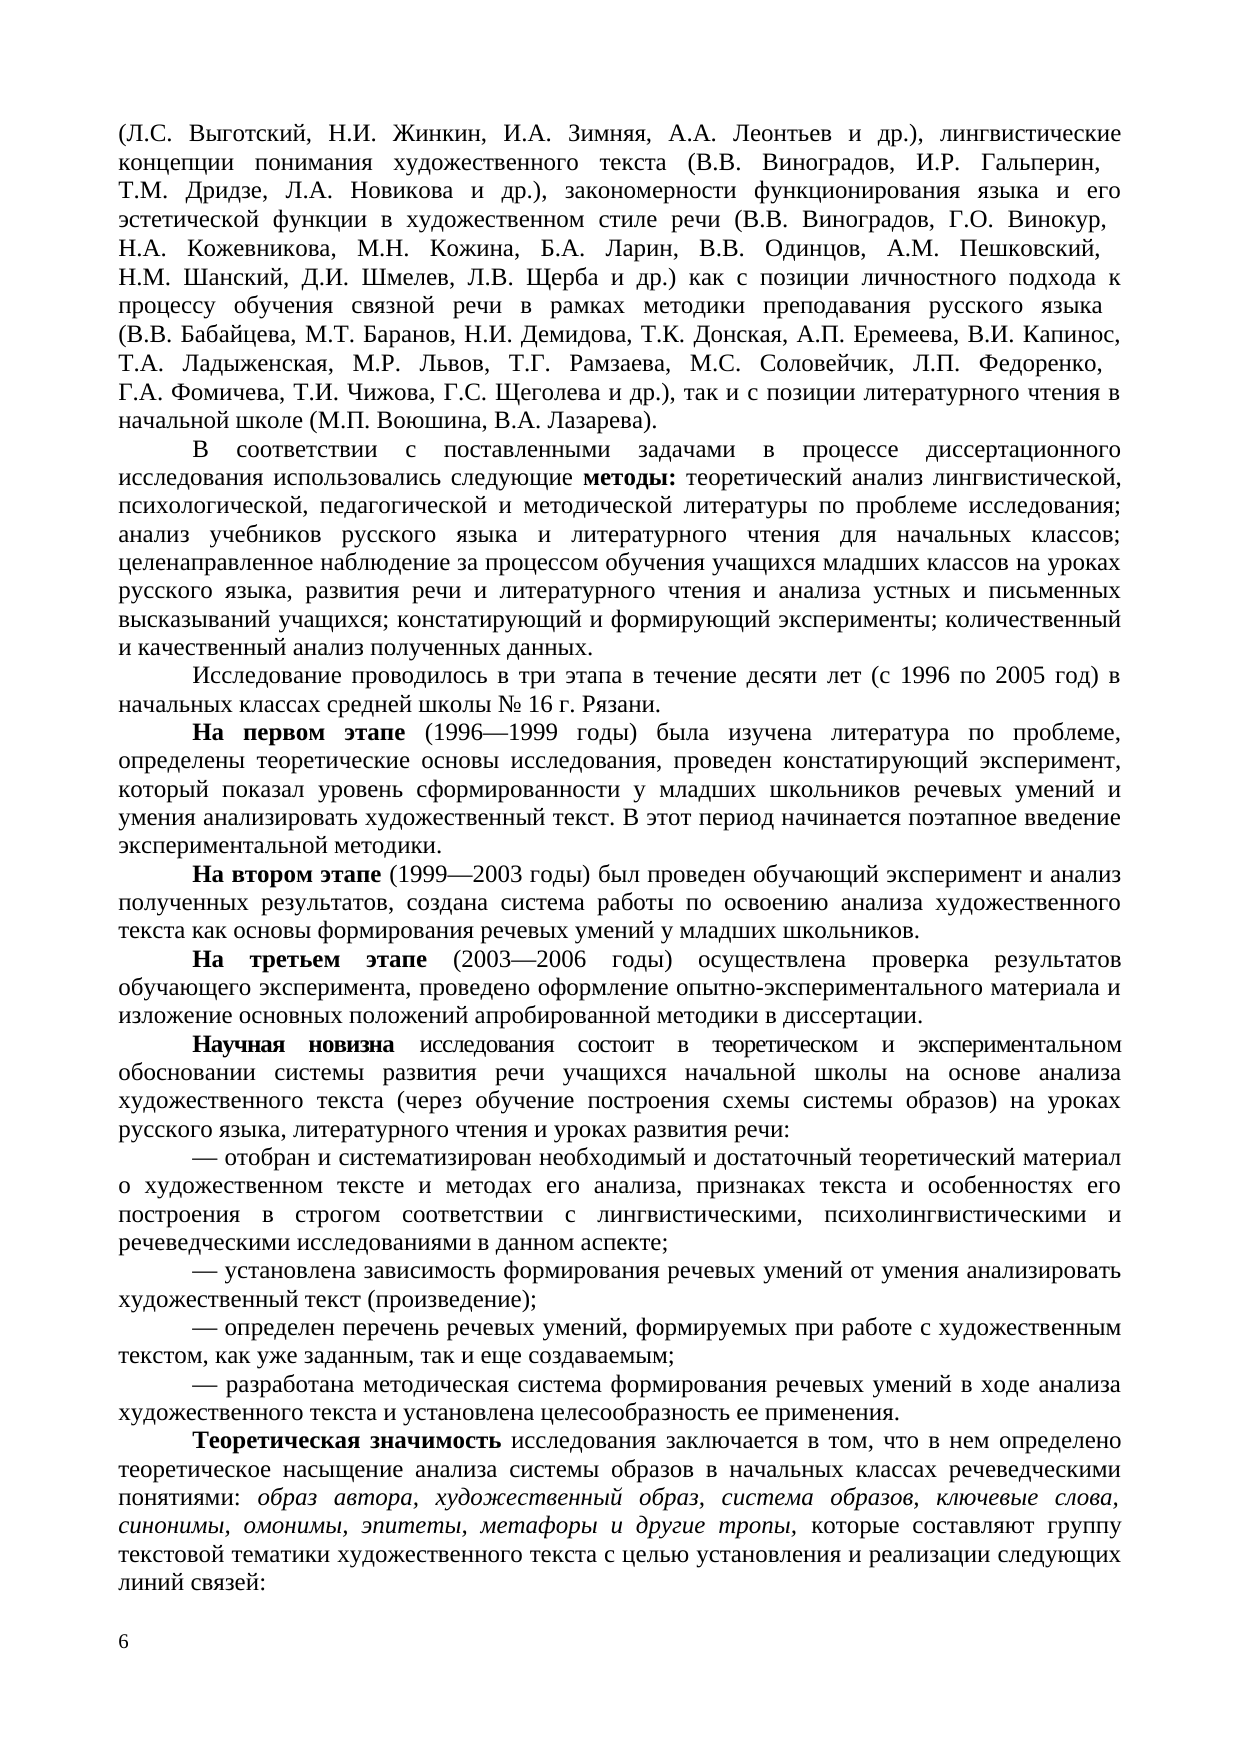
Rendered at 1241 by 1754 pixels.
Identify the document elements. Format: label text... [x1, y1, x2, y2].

text На первом этапе (1996—1999 годы) была изучена литература по проблеме, определены теоретические основы исследования, проведен констатирующий эксперимент, который показал уровень сформированности у младших школьников речевых умений и умения анализировать художественный текст. В этот период начинается поэтапное введение экспериментальной методики. [118, 718, 1122, 859]
text В соответствии с поставленными задачами в процессе диссертационного исследования использовались следующие методы: теоретический анализ лингвистической, психологической, педагогической и методической литературы по проблеме исследования; анализ учебников русского языка и литературного чтения для начальных классов; целенаправленное наблюдение за процессом обучения учащихся младших классов на уроках русского языка, развития речи и литературного чтения и анализа устных и письменных высказываний учащихся; констатирующий и формирующий эксперименты; количественный и качественный анализ полученных данных. [118, 434, 1122, 661]
text — отобран и систематизирован необходимый и достаточный теоретический материал о художественном тексте и методах его анализа, признаках текста и особенностях его построения в строгом соответствии с лингвистическими, психолингвистическими и речеведческими исследованиями в данном аспекте; [118, 1143, 1122, 1256]
text — определен перечень речевых умений, формируемых при работе с художественным текстом, как уже заданным, так и еще создаваемым; [118, 1313, 1122, 1369]
text Исследование проводилось в три этапа в течение десяти лет (с 1996 по 2005 год) в начальных классах средней школы № 16 г. Рязани. [118, 661, 1122, 718]
text На третьем этапе (2003—2006 годы) осуществлена проверка результатов обучающего эксперимента, проведено оформление опытно-экспериментального материала и изложение основных положений апробированной методики в диссертации. [118, 944, 1122, 1029]
text Научная новизна исследования состоит в теоретическом и экспериментальном обосновании системы развития речи учащихся начальной школы на основе анализа художественного текста (через обучение построения схемы системы образов) на уроках русского языка, литературного чтения и уроках развития речи: [118, 1029, 1122, 1143]
text Теоретическая значимость исследования заключается в том, что в нем определено теоретическое насыщение анализа системы образов в начальных классах речеведческими понятиями: образ автора, художественный образ, система образов, ключевые слова, синонимы, омонимы, эпитеты, метафоры и другие тропы, которые составляют группу текстовой тематики художественного текста с целью установления и реализации следующих линий связей: [118, 1426, 1122, 1596]
text (Л.С. Выготский, Н.И. Жинкин, И.А. Зимняя, А.А. Леонтьев и др.), лингвистические концепции понимания художественного текста (В.В. Виноградов, И.Р. Гальперин, Т.М. Дридзе, Л.А. Новикова и др.), закономерности функционирования языка и его эстетической функции в художественном стиле речи (В.В. Виноградов, Г.О. Винокур, Н.А. Кожевникова, М.Н. Кожина, Б.А. Ларин, В.В. Одинцов, А.М. Пешковский, Н.М. Шанский, Д.И. Шмелев, Л.В. Щерба и др.) как с позиции личностного подхода к процессу обучения связной речи в рамках методики преподавания русского языка (В.В. Бабайцева, М.Т. Баранов, Н.И. Демидова, Т.К. Донская, А.П. Еремеева, В.И. Капинос, Т.А. Ладыженская, М.Р. Львов, Т.Г. Рамзаева, М.С. Соловейчик, Л.П. Федоренко, Г.А. Фомичева, Т.И. Чижова, Г.С. Щеголева и др.), так и с позиции литературного чтения в начальной школе (М.П. Воюшина, В.А. Лазарева). [118, 118, 1122, 434]
text — разработана методическая система формирования речевых умений в ходе анализа художественного текста и установлена целесообразность ее применения. [118, 1369, 1122, 1426]
text На втором этапе (1999—2003 годы) был проведен обучающий эксперимент и анализ полученных результатов, создана система работы по освоению анализа художественного текста как основы формирования речевых умений у младших школьников. [118, 859, 1122, 944]
text — установлена зависимость формирования речевых умений от умения анализировать художественный текст (произведение); [118, 1256, 1122, 1313]
